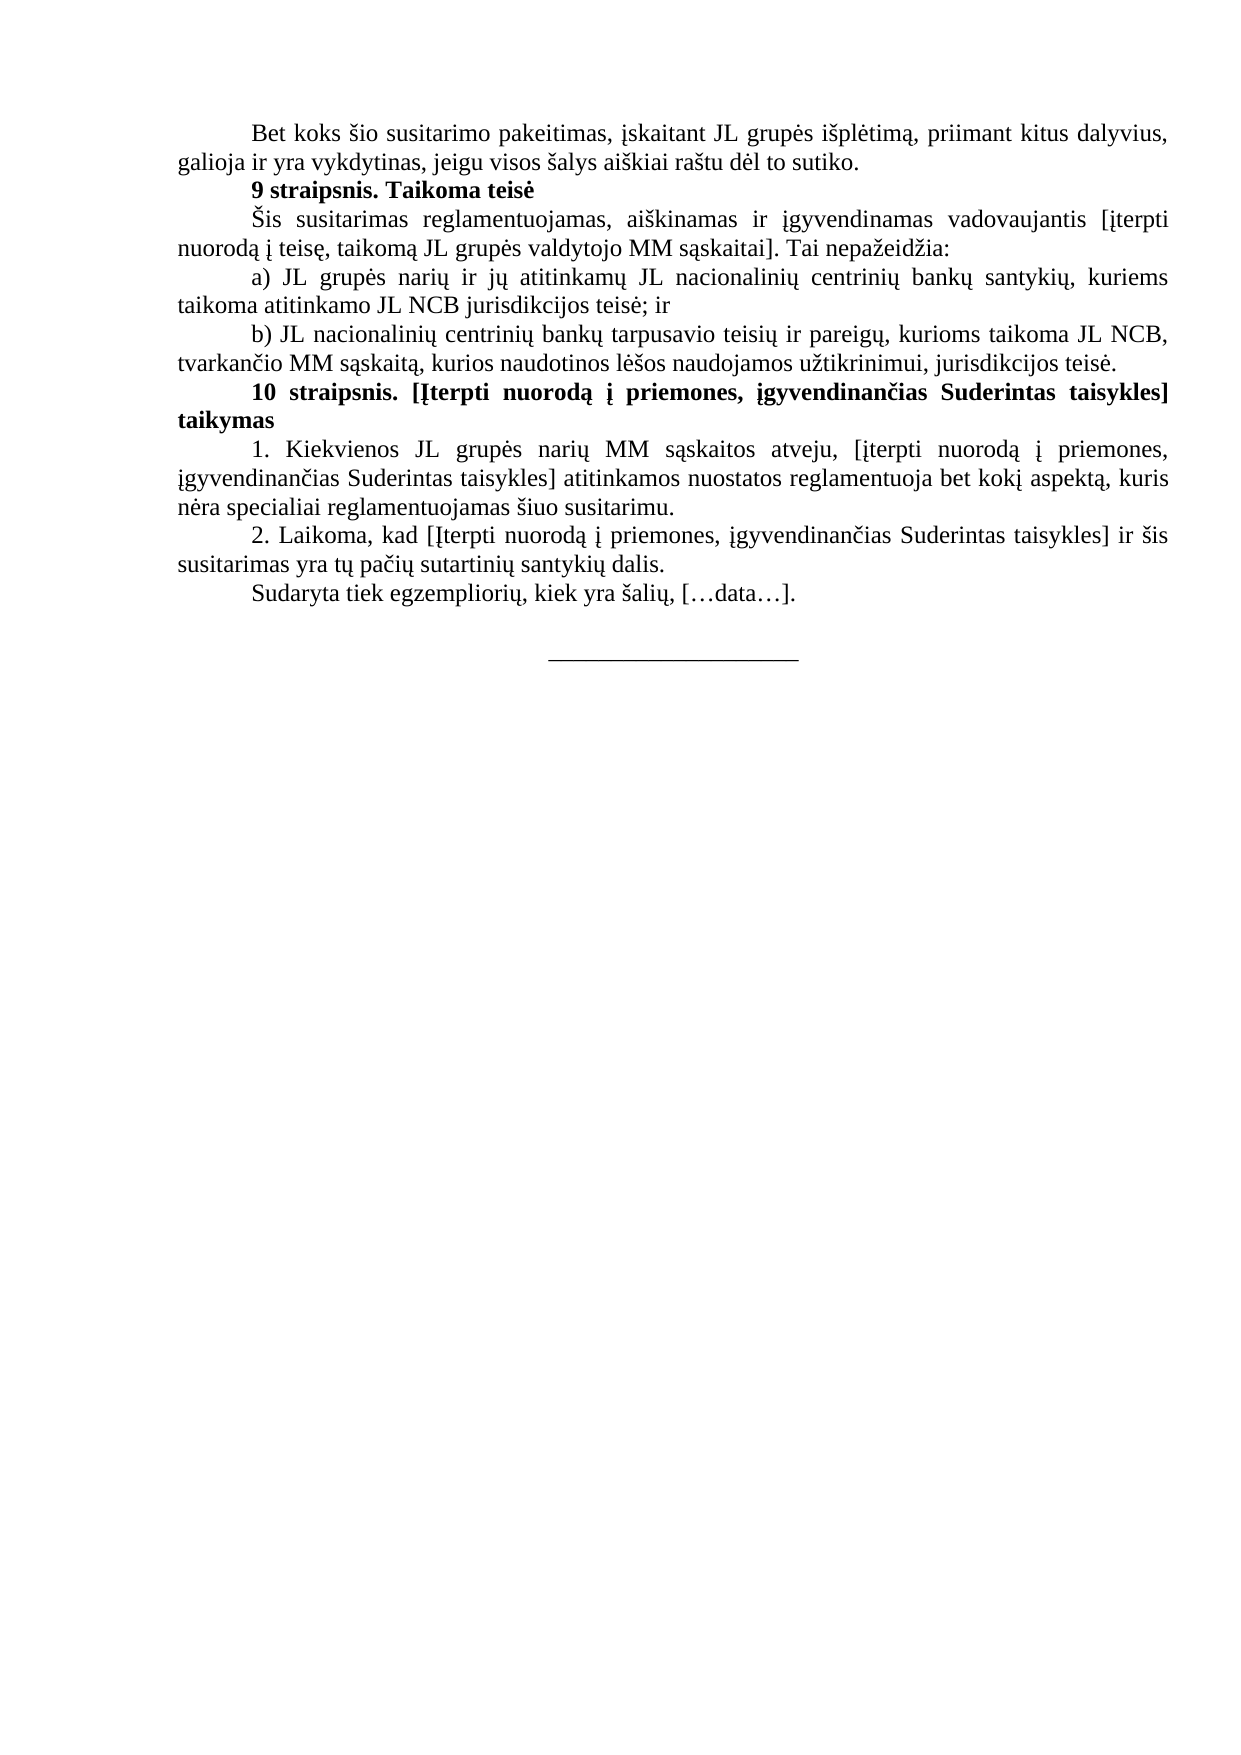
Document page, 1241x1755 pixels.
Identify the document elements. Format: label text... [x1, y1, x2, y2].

text 2. Laikoma, kad [Įterpti nuorodą į priemones, įgyvendinančias Suderintas taisykles] ir šis susitarimas yra tų pačių sutartinių santykių dalis. [177, 521, 1169, 578]
text ____________________ [177, 636, 1169, 664]
text a) JL grupės narių ir jų atitinkamų JL nacionalinių centrinių bankų santykių, kuriems taikoma atitinkamo JL NCB jurisdikcijos teisė; ir [177, 262, 1169, 319]
text b) JL nacionalinių centrinių bankų tarpusavio teisių ir pareigų, kurioms taikoma JL NCB, tvarkančio MM sąskaitą, kurios naudotinos lėšos naudojamos užtikrinimui, jurisdikcijos teisė. [177, 319, 1169, 377]
text 9 straipsnis. Taikoma teisė [177, 176, 1169, 204]
text Šis susitarimas reglamentuojamas, aiškinamas ir įgyvendinamas vadovaujantis [įterpti nuorodą į teisę, taikomą JL grupės valdytojo MM sąskaitai]. Tai nepažeidžia: [177, 204, 1169, 262]
text 1. Kiekvienos JL grupės narių MM sąskaitos atveju, [įterpti nuorodą į priemones, įgyvendinančias Suderintas taisykles] atitinkamos nuostatos reglamentuoja bet kokį aspektą, kuris nėra specialiai reglamentuojamas šiuo susitarimu. [177, 434, 1169, 521]
text Bet koks šio susitarimo pakeitimas, įskaitant JL grupės išplėtimą, priimant kitus dalyvius, galioja ir yra vykdytinas, jeigu visos šalys aiškiai raštu dėl to sutiko. [177, 118, 1169, 176]
text 10 straipsnis. [Įterpti nuorodą į priemones, įgyvendinančias Suderintas taisykles] taikymas [177, 377, 1169, 434]
text Sudaryta tiek egzempliorių, kiek yra šalių, […data…]. [177, 578, 1169, 607]
